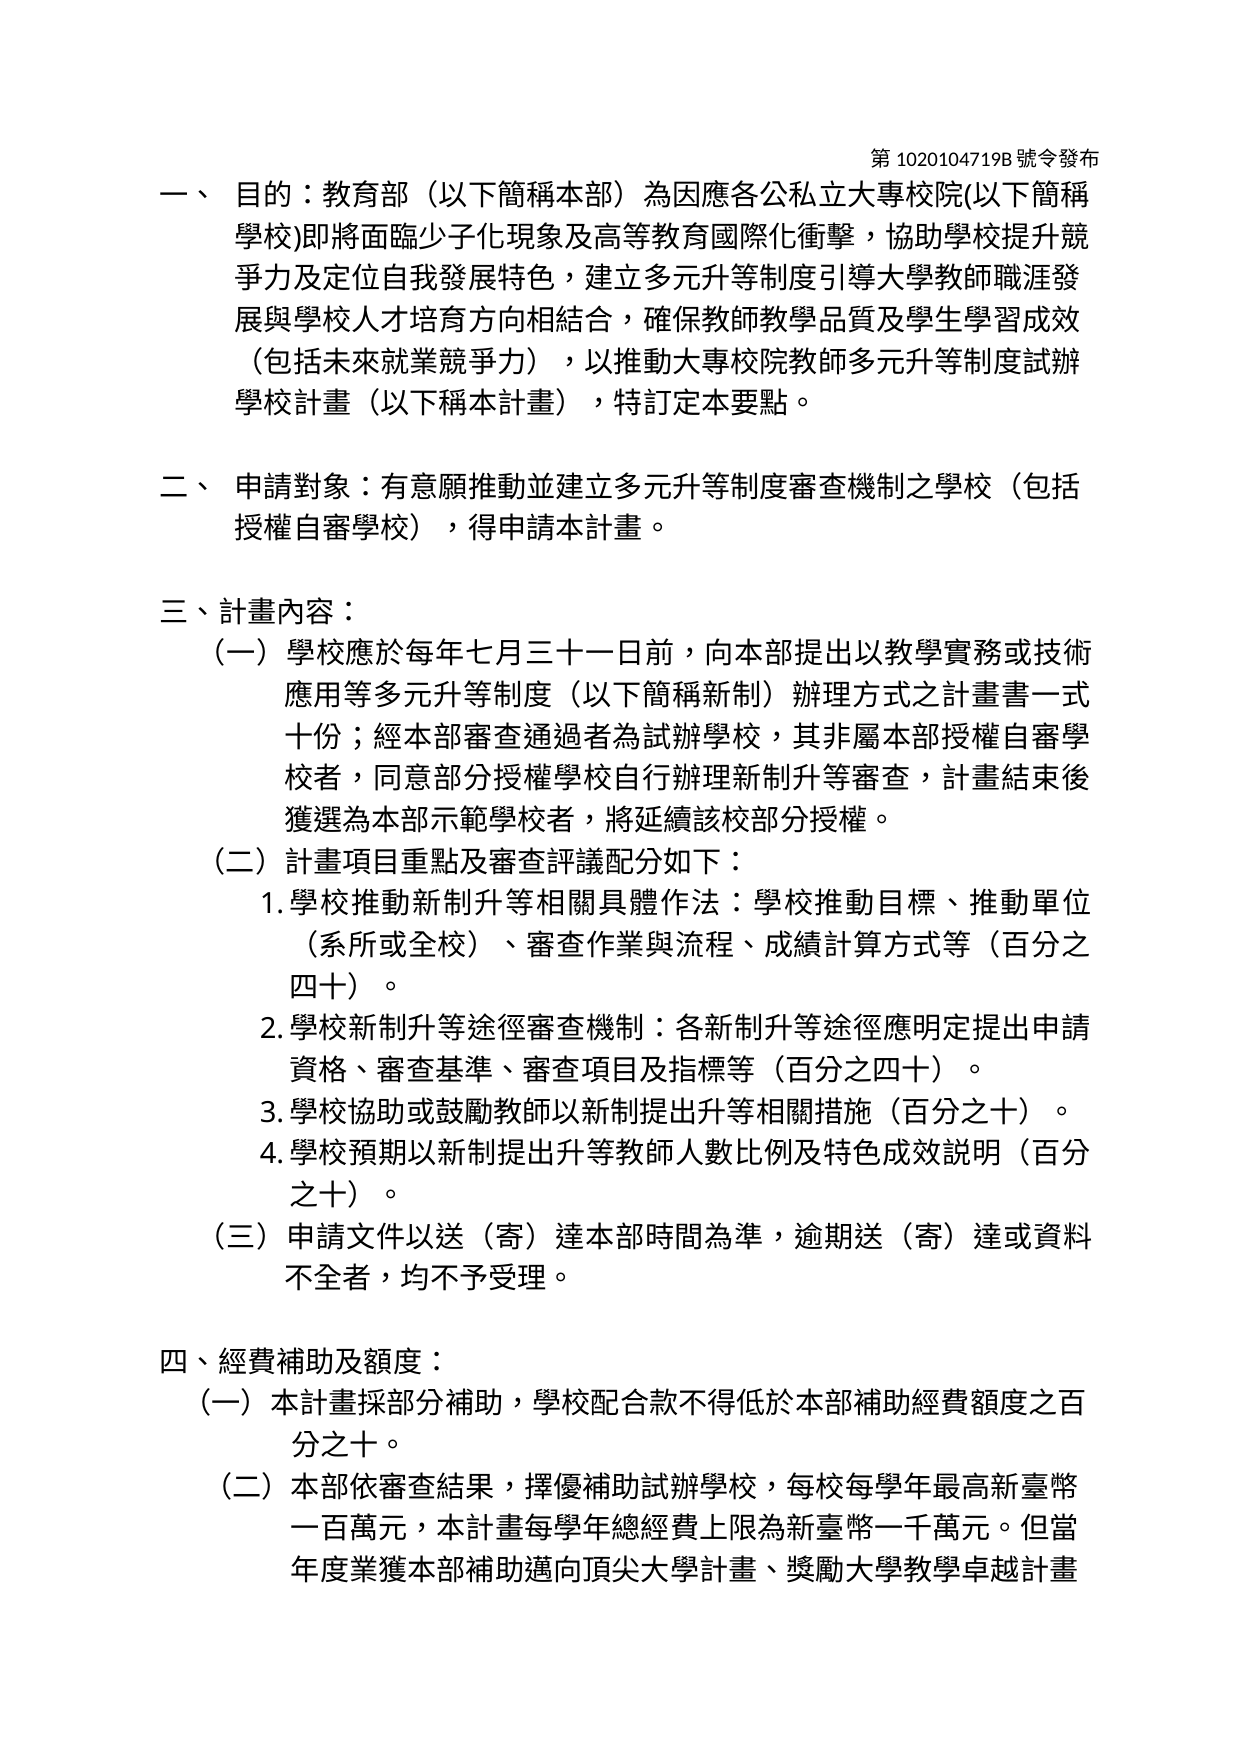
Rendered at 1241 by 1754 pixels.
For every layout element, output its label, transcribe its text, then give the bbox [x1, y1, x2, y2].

list （三）申請文件以送（寄）達本部時間為準，逾期送（寄）達或資料不全者，均不予受理。 [196, 1214, 1092, 1297]
list 四、經費補助及額度： [159, 1339, 1092, 1380]
list （一）本計畫採部分補助，學校配合款不得低於本部補助經費額度之百分之十。 [159, 1380, 1092, 1464]
list 目的：教育部（以下簡稱本部）為因應各公私立大專校院(以下簡稱學校)即將面臨少子化現象及高等教育國際化衝擊，協助學校提升競爭力及定位自我發展特色，建立多元升等制度引導大學教師職涯發展與學校人才培育方向相結合，確保教師教學品質及學生學習成效（包括未來就業競爭力），以推動大專校院教師多元升等制度試辦學校計畫（以下稱本計畫），特訂定本要點。 [159, 172, 1092, 422]
list （二）本部依審查結果，擇優補助試辦學校，每校每學年最高新臺幣一百萬元，本計畫每學年總經費上限為新臺幣一千萬元。但當年度業獲本部補助邁向頂尖大學計畫、獎勵大學教學卓越計畫 [203, 1464, 1092, 1589]
list （一）學校應於每年七月三十一日前，向本部提出以教學實務或技術應用等多元升等制度（以下簡稱新制）辦理方式之計畫書一式十份；經本部審查通過者為試辦學校，其非屬本部授權自審學校者，同意部分授權學校自行辦理新制升等審查，計畫結束後獲選為本部示範學校者，將延續該校部分授權。 [196, 630, 1092, 839]
list 學校推動新制升等相關具體作法：學校推動目標、推動單位（系所或全校）、審查作業與流程、成績計算方式等（百分之四十）。 [259, 880, 1092, 1005]
list （二）計畫項目重點及審查評議配分如下： [196, 839, 1092, 880]
text 第1020104719B號令發布 [159, 142, 1100, 172]
list 學校協助或鼓勵教師以新制提出升等相關措施（百分之十）。 [259, 1089, 1092, 1130]
list 申請對象：有意願推動並建立多元升等制度審查機制之學校（包括授權自審學校），得申請本計畫。 [159, 464, 1092, 547]
list 學校預期以新制提出升等教師人數比例及特色成效説明（百分之十）。 [259, 1130, 1092, 1214]
list 三、計畫內容： [159, 589, 1092, 630]
list 學校新制升等途徑審查機制：各新制升等途徑應明定提出申請資格、審查基準、審查項目及指標等（百分之四十）。 [259, 1005, 1092, 1089]
